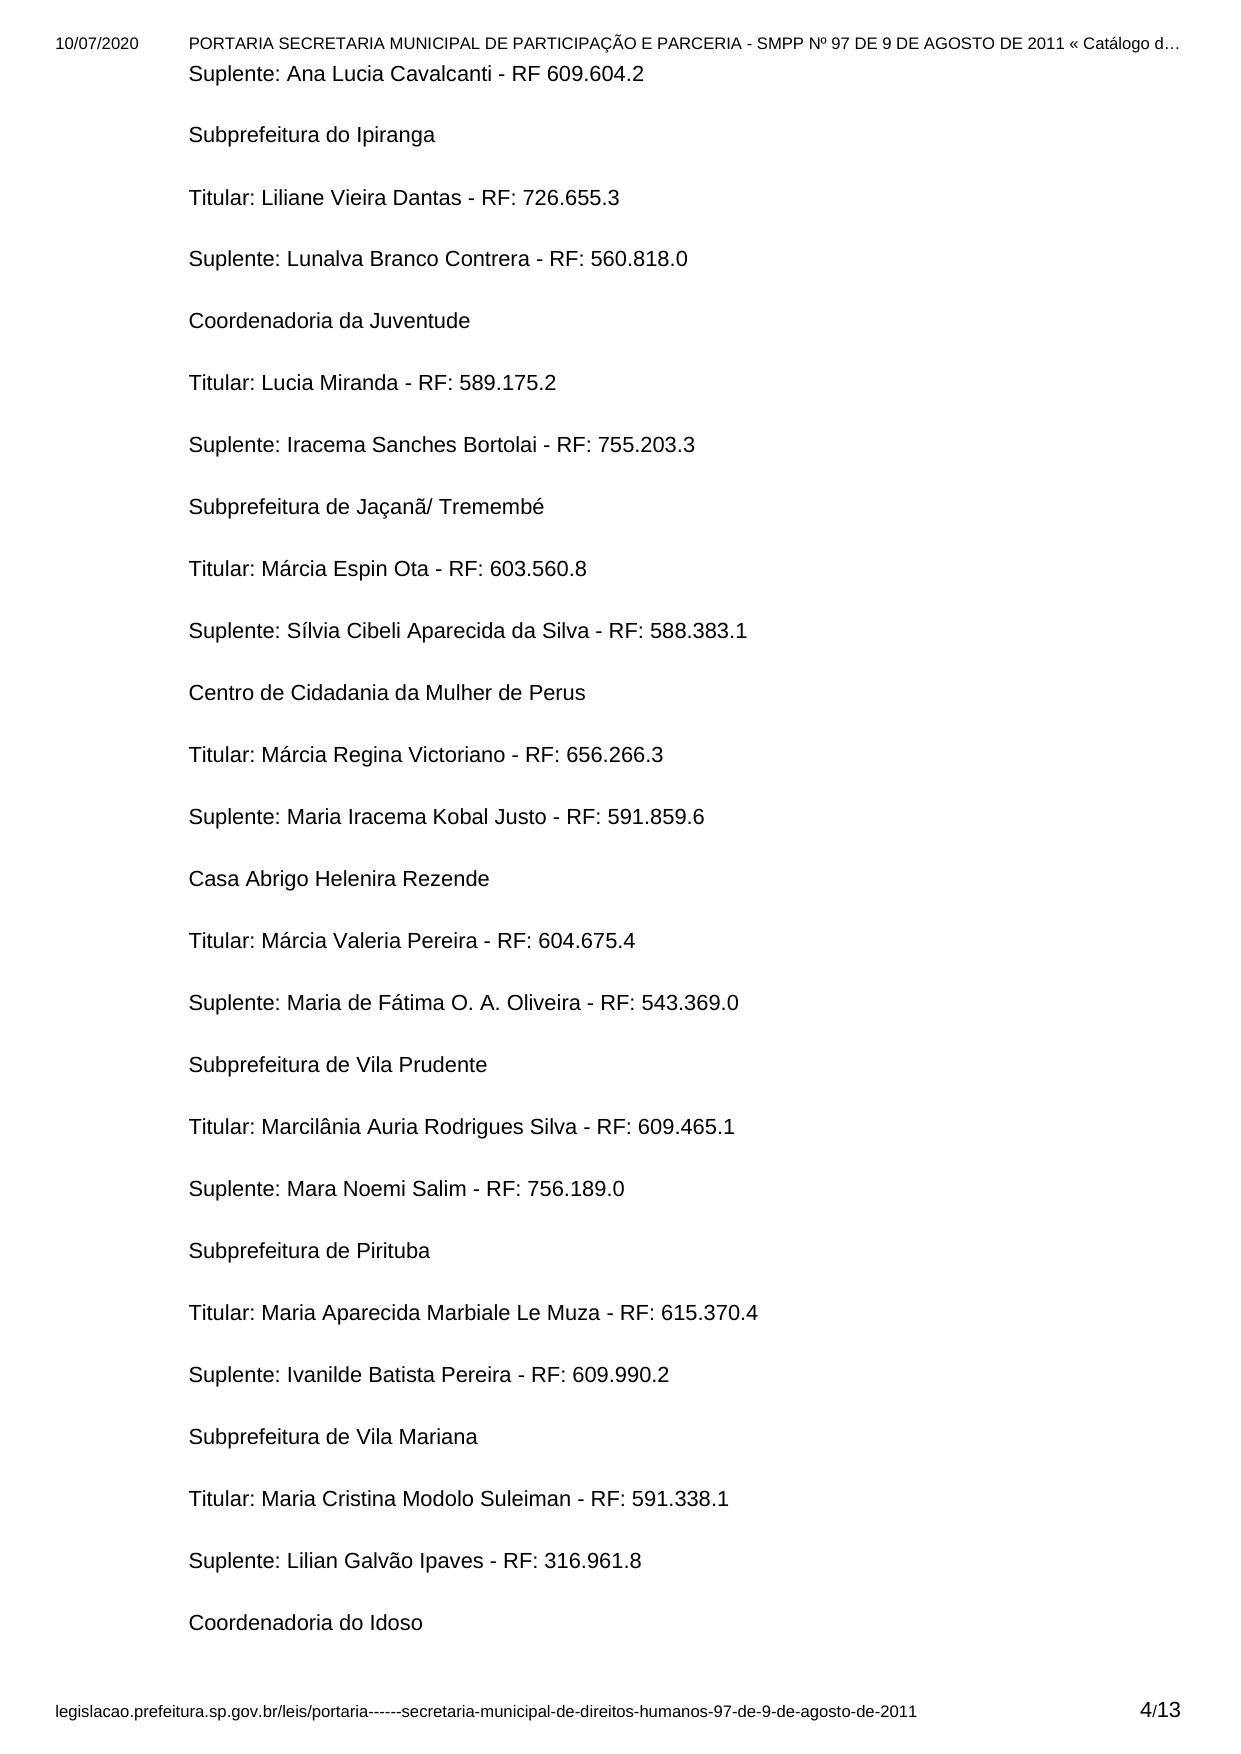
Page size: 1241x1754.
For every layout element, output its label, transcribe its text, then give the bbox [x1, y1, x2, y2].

text Subprefeitura de Jaçanã/ Tremembé [188, 494, 1182, 519]
text Subprefeitura do Ipiranga [188, 122, 1182, 148]
text Suplente: Lilian Galvão Ipaves - RF: 316.961.8 [188, 1548, 1182, 1573]
text Suplente: Ivanilde Batista Pereira - RF: 609.990.2 [188, 1362, 1182, 1387]
text Centro de Cidadania da Mulher de Perus [188, 680, 1182, 705]
text Titular: Márcia Valeria Pereira - RF: 604.675.4 [188, 928, 1182, 953]
text Subprefeitura de Pirituba [188, 1238, 1182, 1263]
text Titular: Maria Cristina Modolo Suleiman - RF: 591.338.1 [188, 1486, 1182, 1511]
text Titular: Marcilânia Auria Rodrigues Silva - RF: 609.465.1 [188, 1114, 1182, 1139]
text Suplente: Ana Lucia Cavalcanti - RF 609.604.2 [188, 60, 1182, 86]
text Titular: Liliane Vieira Dantas - RF: 726.655.3 [188, 184, 1182, 209]
text Suplente: Iracema Sanches Bortolai - RF: 755.203.3 [188, 432, 1182, 457]
text Coordenadoria da Juventude [188, 308, 1182, 333]
text Titular: Maria Aparecida Marbiale Le Muza - RF: 615.370.4 [188, 1300, 1182, 1325]
text Suplente: Lunalva Branco Contrera - RF: 560.818.0 [188, 246, 1182, 272]
text Subprefeitura de Vila Mariana [188, 1424, 1182, 1449]
text Subprefeitura de Vila Prudente [188, 1052, 1182, 1077]
text Suplente: Mara Noemi Salim - RF: 756.189.0 [188, 1176, 1182, 1201]
text Coordenadoria do Idoso [188, 1610, 1182, 1635]
text Suplente: Sílvia Cibeli Aparecida da Silva - RF: 588.383.1 [188, 618, 1182, 643]
text Titular: Márcia Espin Ota - RF: 603.560.8 [188, 556, 1182, 581]
text Suplente: Maria de Fátima O. A. Oliveira - RF: 543.369.0 [188, 990, 1182, 1015]
text Titular: Lucia Miranda - RF: 589.175.2 [188, 370, 1182, 396]
text Casa Abrigo Helenira Rezende [188, 866, 1182, 891]
text Titular: Márcia Regina Victoriano - RF: 656.266.3 [188, 742, 1182, 767]
text Suplente: Maria Iracema Kobal Justo - RF: 591.859.6 [188, 804, 1182, 829]
